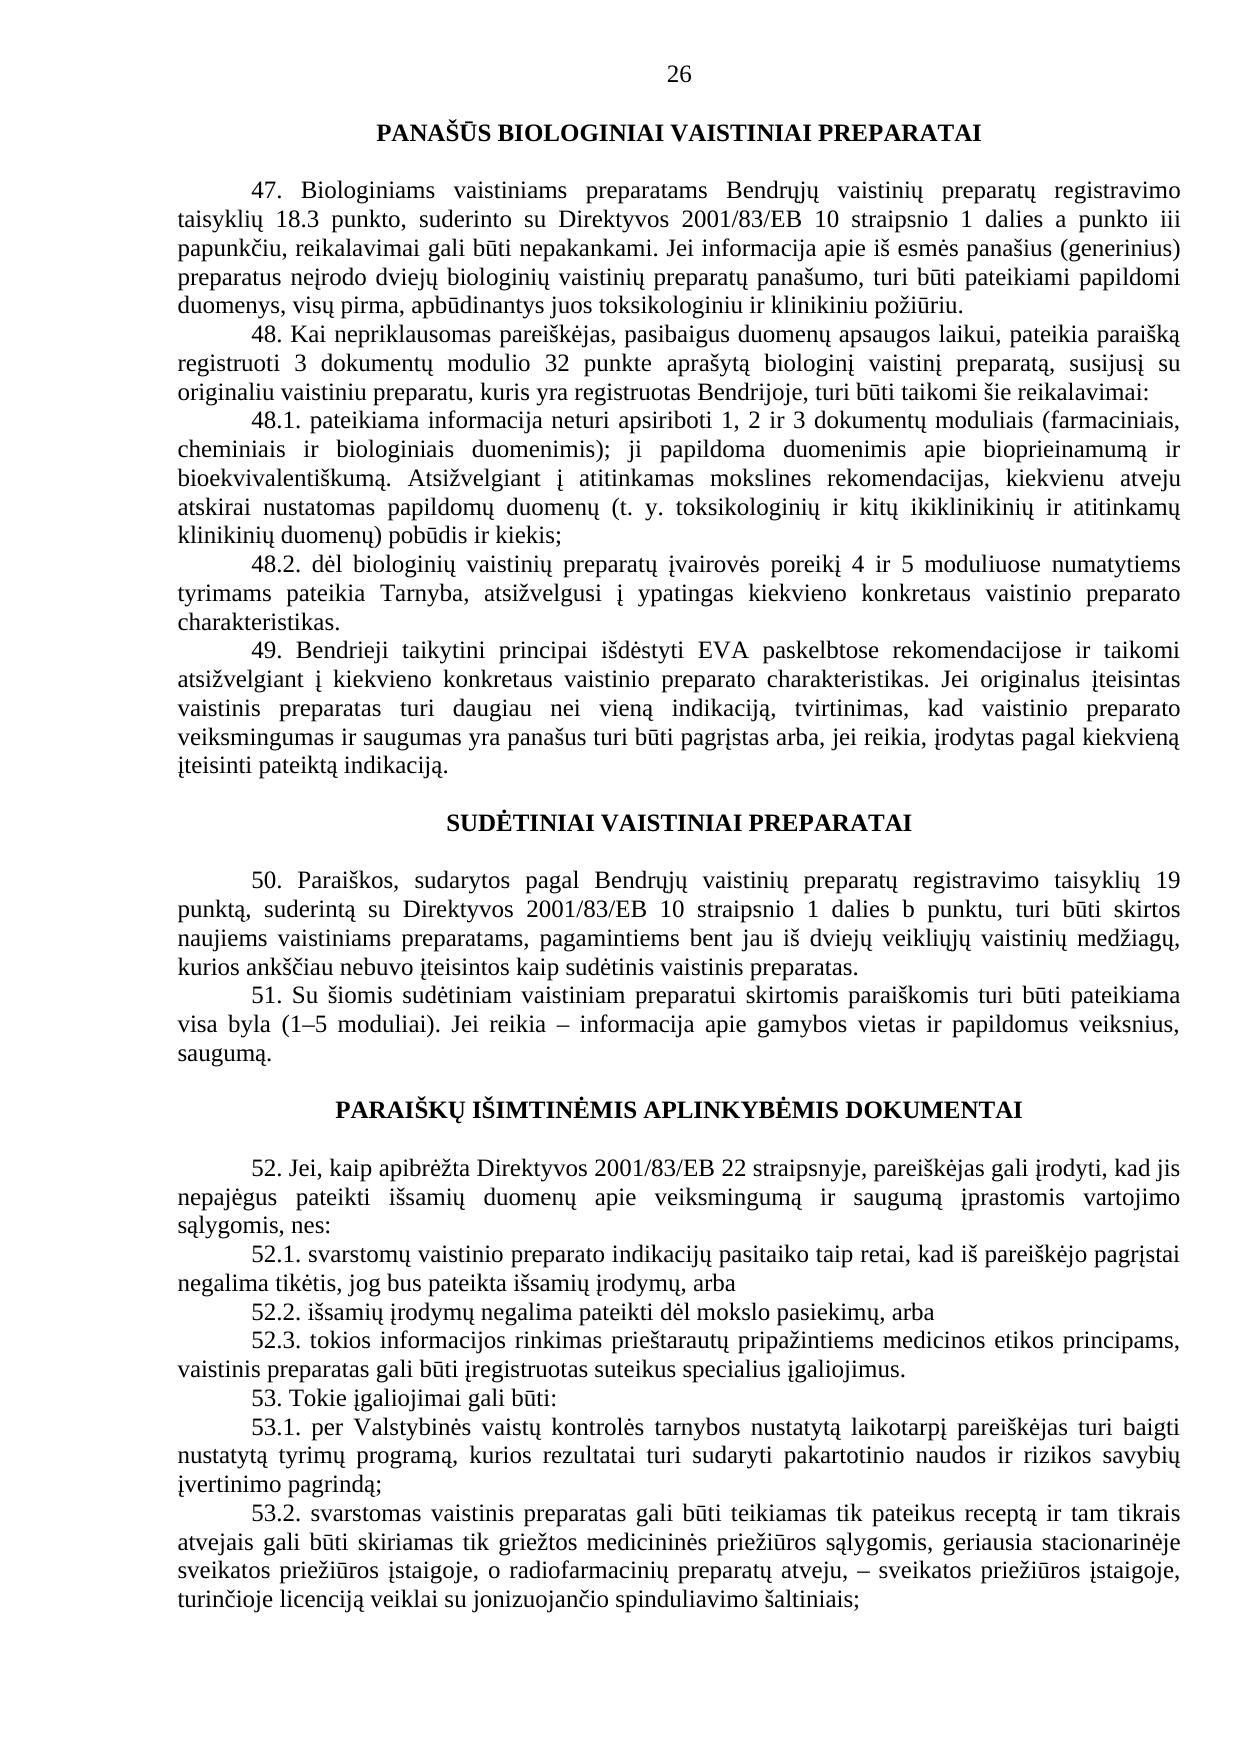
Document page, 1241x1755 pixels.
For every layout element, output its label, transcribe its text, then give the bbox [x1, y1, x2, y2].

text 53.1. per Valstybinės vaistų kontrolės tarnybos nustatytą laikotarpį pareiškėjas turi baigti nustatytą tyrimų programą, kurios rezultatai turi sudaryti pakartotinio naudos ir rizikos savybių įvertinimo pagrindą; [177, 1412, 1181, 1498]
text 52.1. svarstomų vaistinio preparato indikacijų pasitaiko taip retai, kad iš pareiškėjo pagrįstai negalima tikėtis, jog bus pateikta išsamių įrodymų, arba [177, 1239, 1181, 1297]
text 53.2. svarstomas vaistinis preparatas gali būti teikiamas tik pateikus receptą ir tam tikrais atvejais gali būti skiriamas tik griežtos medicininės priežiūros sąlygomis, geriausia stacionarinėje sveikatos priežiūros įstaigoje, o radiofarmacinių preparatų atveju, – sveikatos priežiūros įstaigoje, turinčioje licenciją veiklai su jonizuojančio spinduliavimo šaltiniais; [177, 1498, 1181, 1613]
text Sudėtiniai vaistiniai preparatai [177, 808, 1181, 837]
text 53. Tokie įgaliojimai gali būti: [177, 1383, 1181, 1412]
text Panašūs biologiniai vaistiniai preparatai [177, 118, 1181, 147]
text 48.1. pateikiama informacija neturi apsiriboti 1, 2 ir 3 dokumentų moduliais (farmaciniais, cheminiais ir biologiniais duomenimis); ji papildoma duomenimis apie bioprieinamumą ir bioekvivalentiškumą. Atsižvelgiant į atitinkamas mokslines rekomendacijas, kiekvienu atveju atskirai nustatomas papildomų duomenų (t. y. toksikologinių ir kitų ikiklinikinių ir atitinkamų klinikinių duomenų) pobūdis ir kiekis; [177, 406, 1181, 549]
text 50. Paraiškos, sudarytos pagal Bendrųjų vaistinių preparatų registravimo taisyklių 19 punktą, suderintą su Direktyvos 2001/83/EB 10 straipsnio 1 dalies b punktu, turi būti skirtos naujiems vaistiniams preparatams, pagamintiems bent jau iš dviejų veikliųjų vaistinių medžiagų, kurios ankščiau nebuvo įteisintos kaip sudėtinis vaistinis preparatas. [177, 866, 1181, 981]
text 52. Jei, kaip apibrėžta Direktyvos 2001/83/EB 22 straipsnyje, pareiškėjas gali įrodyti, kad jis nepajėgus pateikti išsamių duomenų apie veiksmingumą ir saugumą įprastomis vartojimo sąlygomis, nes: [177, 1153, 1181, 1239]
text 48.2. dėl biologinių vaistinių preparatų įvairovės poreikį 4 ir 5 moduliuose numatytiems tyrimams pateikia Tarnyba, atsižvelgusi į ypatingas kiekvieno konkretaus vaistinio preparato charakteristikas. [177, 549, 1181, 636]
text 47. Biologiniams vaistiniams preparatams Bendrųjų vaistinių preparatų registravimo taisyklių 18.3 punkto, suderinto su Direktyvos 2001/83/EB 10 straipsnio 1 dalies a punkto iii papunkčiu, reikalavimai gali būti nepakankami. Jei informacija apie iš esmės panašius (generinius) preparatus neįrodo dviejų biologinių vaistinių preparatų panašumo, turi būti pateikiami papildomi duomenys, visų pirma, apbūdinantys juos toksikologiniu ir klinikiniu požiūriu. [177, 176, 1181, 319]
text 52.3. tokios informacijos rinkimas prieštarautų pripažintiems medicinos etikos principams, vaistinis preparatas gali būti įregistruotas suteikus specialius įgaliojimus. [177, 1326, 1181, 1383]
text 51. Su šiomis sudėtiniam vaistiniam preparatui skirtomis paraiškomis turi būti pateikiama visa byla (1–5 moduliai). Jei reikia – informacija apie gamybos vietas ir papildomus veiksnius, saugumą. [177, 981, 1181, 1067]
text 49. Bendrieji taikytini principai išdėstyti EVA paskelbtose rekomendacijose ir taikomi atsižvelgiant į kiekvieno konkretaus vaistinio preparato charakteristikas. Jei originalus įteisintas vaistinis preparatas turi daugiau nei vieną indikaciją, tvirtinimas, kad vaistinio preparato veiksmingumas ir saugumas yra panašus turi būti pagrįstas arba, jei reikia, įrodytas pagal kiekvieną įteisinti pateiktą indikaciją. [177, 636, 1181, 779]
text 48. Kai nepriklausomas pareiškėjas, pasibaigus duomenų apsaugos laikui, pateikia paraišką registruoti 3 dokumentų modulio 32 punkte aprašytą biologinį vaistinį preparatą, susijusį su originaliu vaistiniu preparatu, kuris yra registruotas Bendrijoje, turi būti taikomi šie reikalavimai: [177, 319, 1181, 406]
text 52.2. išsamių įrodymų negalima pateikti dėl mokslo pasiekimų, arba [177, 1297, 1181, 1326]
text Paraiškų išimtinėmis aplinkybėmis dokumentai [177, 1096, 1181, 1124]
